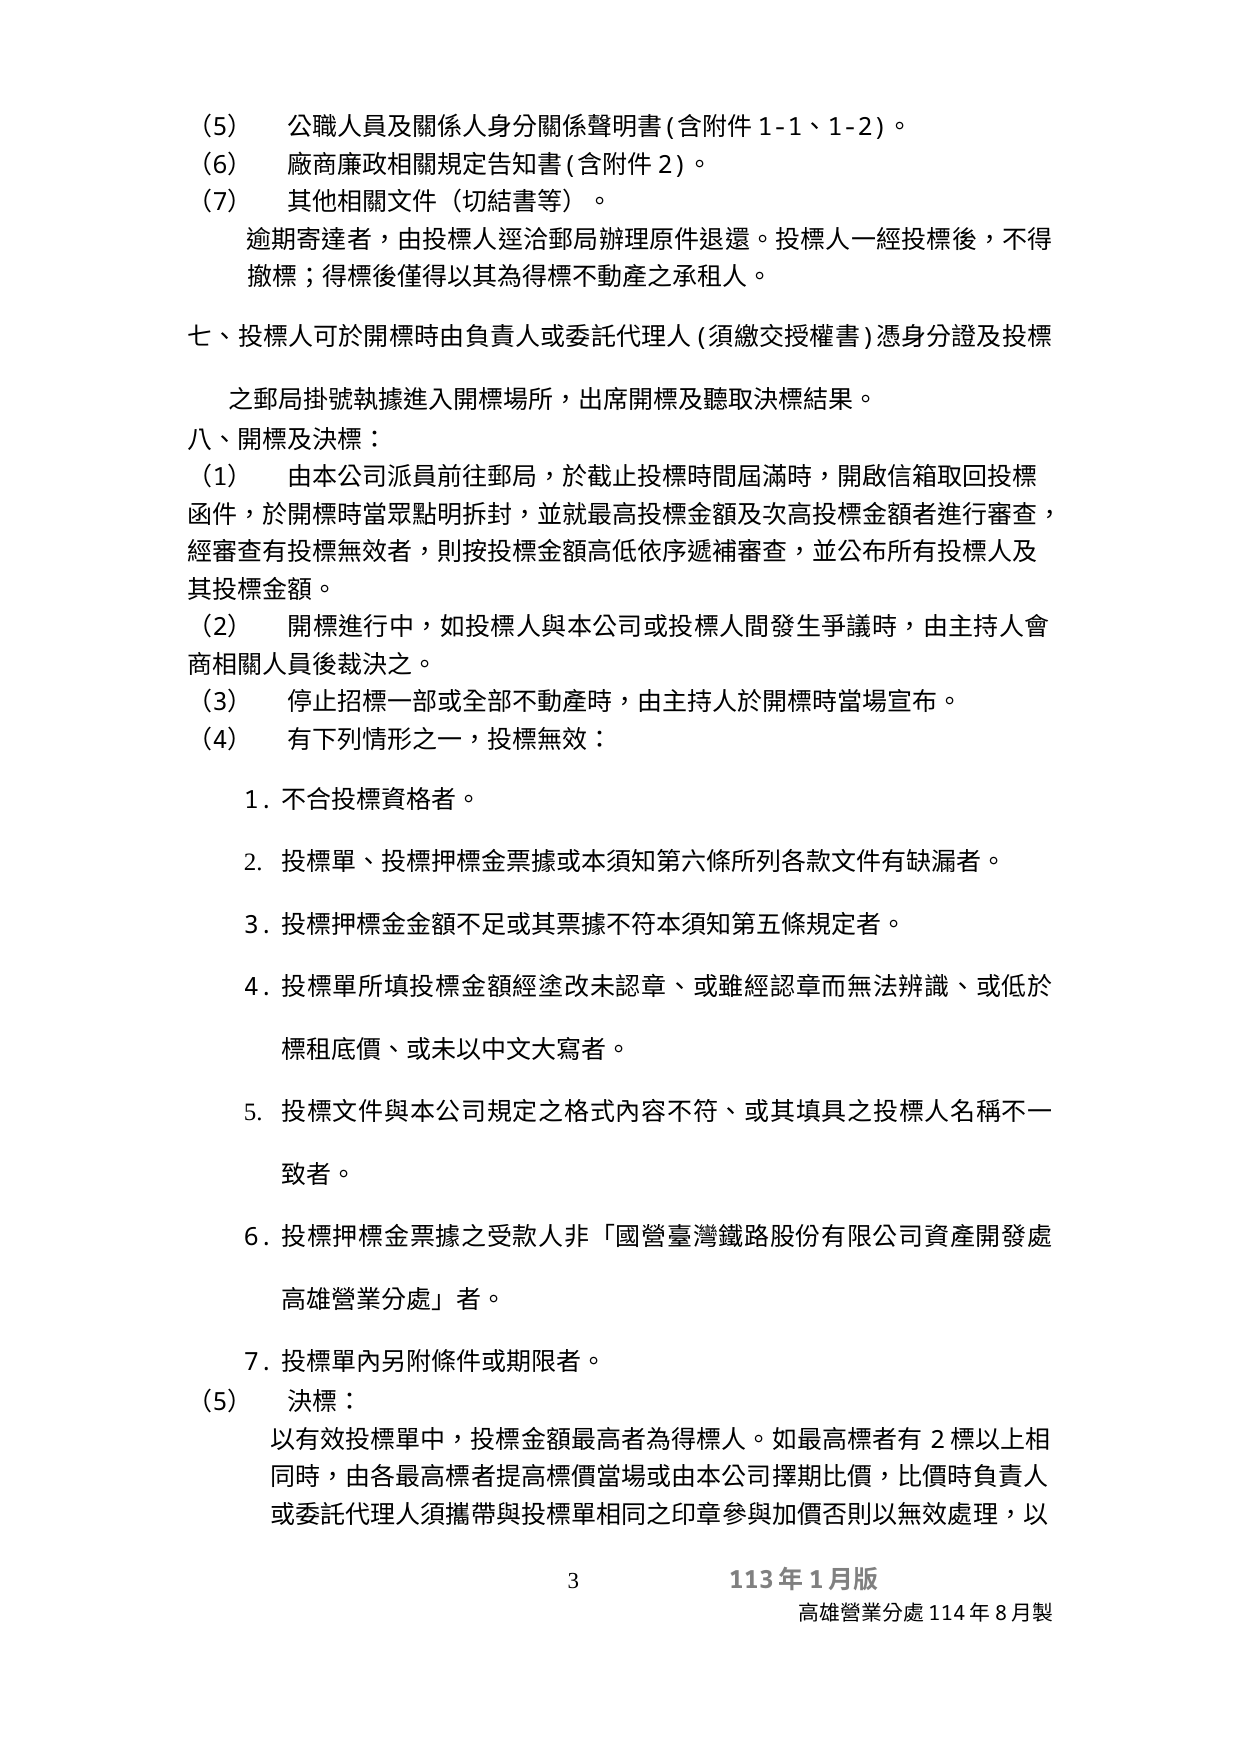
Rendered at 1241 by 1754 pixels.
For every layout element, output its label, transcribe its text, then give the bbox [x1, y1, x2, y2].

list 廠商廉政相關規定告知書(含附件2)。 [187, 143, 1051, 181]
list 投標單所填投標金額經塗改未認章、或雖經認章而無法辨識、或低於標租底價、或未以中文大寫者。 [244, 943, 1053, 1068]
list 投標單、投標押標金票據或本須知第六條所列各款文件有缺漏者。 [244, 818, 1053, 881]
list 不合投標資格者。 [244, 756, 1053, 818]
text 八、開標及決標： [187, 418, 1053, 456]
text 逾期寄達者，由投標人逕洽郵局辦理原件退還。投標人一經投標後，不得撤標；得標後僅得以其為得標不動產之承租人。 [246, 218, 1053, 293]
list 公職人員及關係人身分關係聲明書(含附件1-1、1-2)。 [187, 106, 1051, 143]
list 決標： [187, 1381, 1051, 1418]
list 投標文件與本公司規定之格式內容不符、或其填具之投標人名稱不一致者。 [244, 1068, 1053, 1193]
list 投標押標金票據之受款人非「國營臺灣鐵路股份有限公司資產開發處高雄營業分處」者。 [244, 1193, 1053, 1318]
list 投標押標金金額不足或其票據不符本須知第五條規定者。 [244, 881, 1053, 943]
list 開標進行中，如投標人與本公司或投標人間發生爭議時，由主持人會商相關人員後裁決之。 [187, 606, 1051, 681]
text 七、投標人可於開標時由負責人或委託代理人(須繳交授權書)憑身分證及投標之郵局掛號執據進入開標場所，出席開標及聽取決標結果。 [187, 293, 1053, 418]
list 投標單內另附條件或期限者。 [244, 1318, 1053, 1381]
list 由本公司派員前往郵局，於截止投標時間屆滿時，開啟信箱取回投標函件，於開標時當眾點明拆封，並就最高投標金額及次高投標金額者進行審查，經審查有投標無效者，則按投標金額高低依序遞補審查，並公布所有投標人及其投標金額。 [187, 456, 1051, 606]
text 以有效投標單中，投標金額最高者為得標人。如最高標者有2標以上相同時，由各最高標者提高標價當場或由本公司擇期比價，比價時負責人或委託代理人須攜帶與投標單相同之印章參與加價否則以無效處理，以 [270, 1418, 1051, 1531]
list 停止招標一部或全部不動產時，由主持人於開標時當場宣布。 [187, 681, 1051, 718]
list 其他相關文件（切結書等）。 [187, 181, 1051, 218]
list 有下列情形之一，投標無效： [187, 718, 1051, 756]
